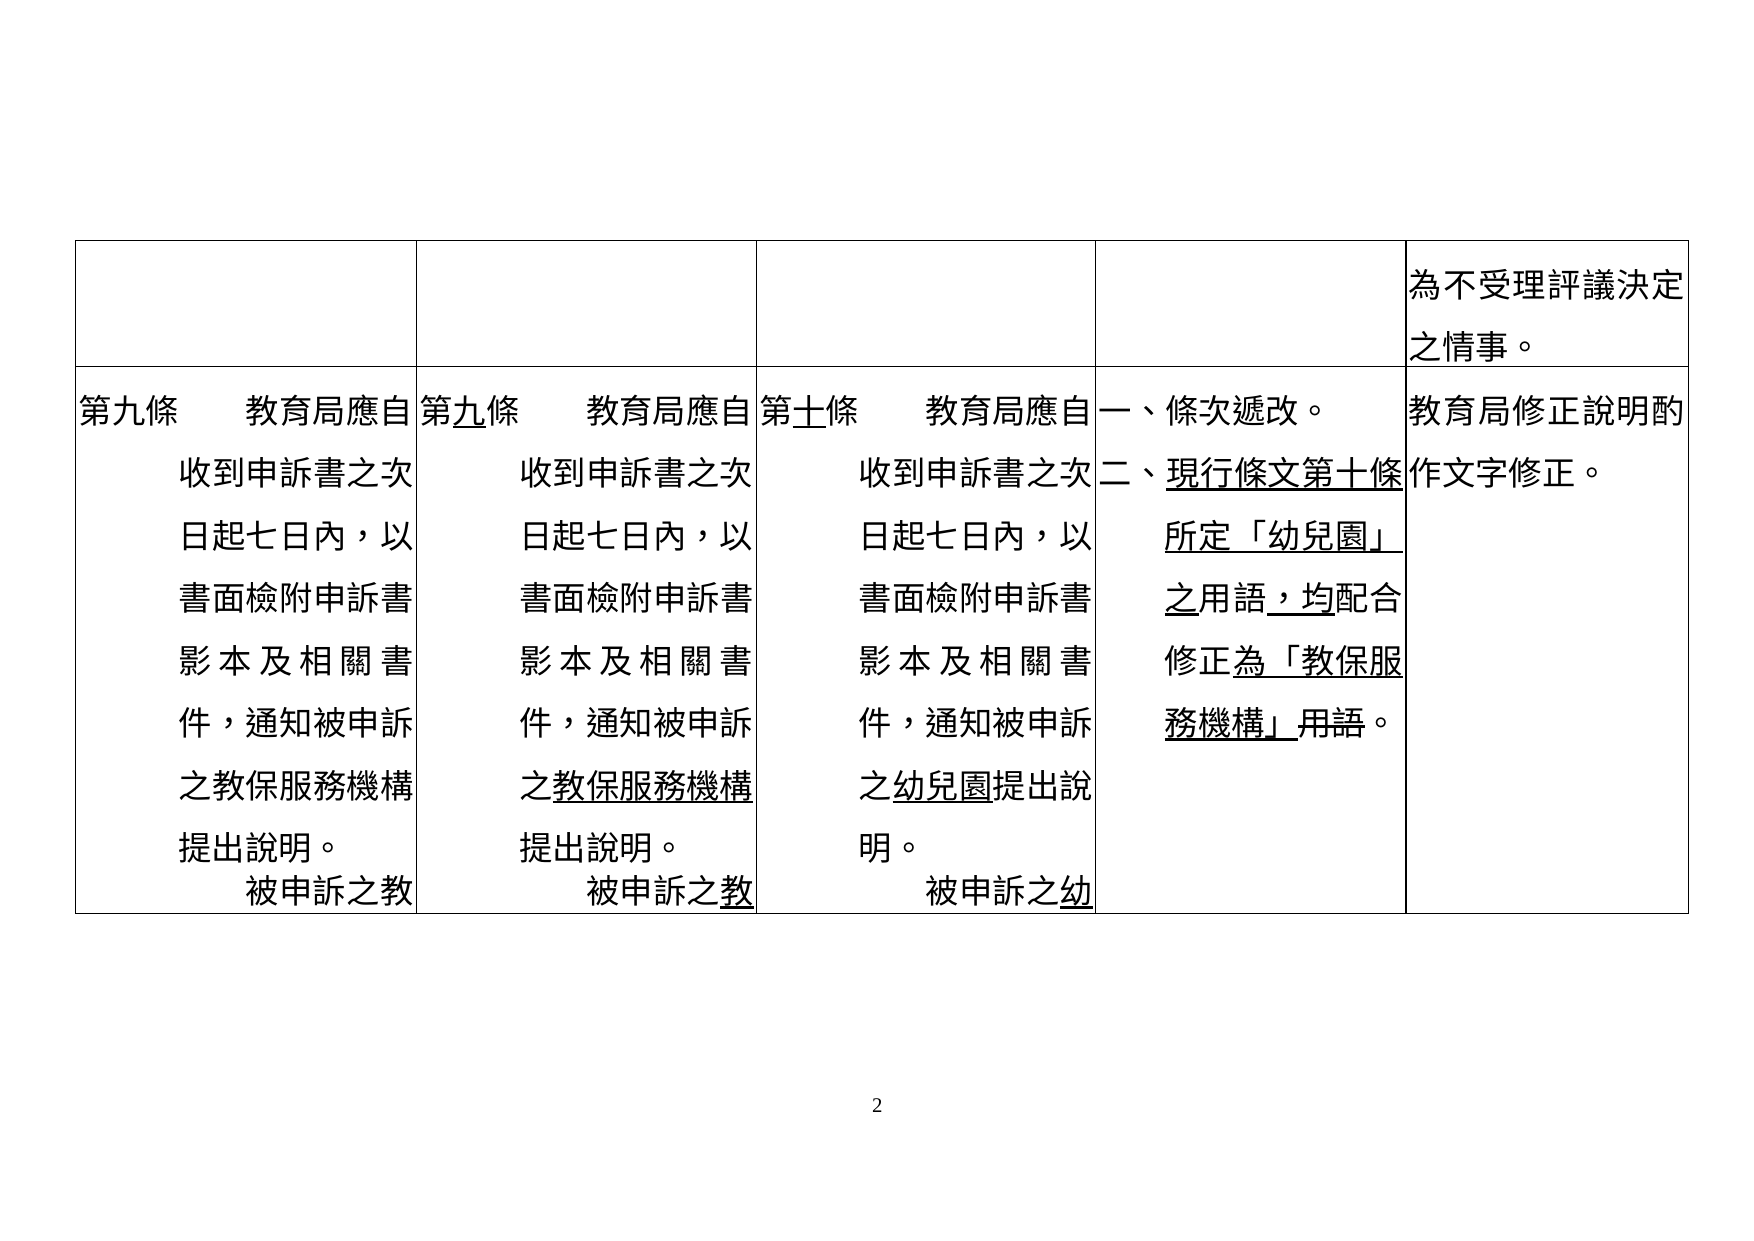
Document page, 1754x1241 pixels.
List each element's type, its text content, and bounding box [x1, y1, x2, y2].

table_cell 一、條次遞改。 二、現行條文第十條所定「幼兒園」之用語，均配合修正為「教保服務機構」用語。 [1096, 367, 1405, 913]
table_cell [76, 241, 416, 366]
table_cell 第十條 教育局應自收到申訴書之次日起七日內，以書面檢附申訴書影本及相關書件，通知被申訴之幼兒園提出說明。 被申訴之幼 [757, 367, 1095, 913]
table_cell 第九條 教育局應自收到申訴書之次日起七日內，以書面檢附申訴書影本及相關書件，通知被申訴之教保服務機構提出說明。 被申訴之教 [76, 367, 416, 913]
table_cell 第九條 教育局應自收到申訴書之次日起七日內，以書面檢附申訴書影本及相關書件，通知被申訴之教保服務機構提出說明。 被申訴之教 [417, 367, 756, 913]
table_cell [757, 241, 1095, 366]
table_cell [417, 241, 756, 366]
table_cell 教育局修正說明酌作文字修正。 [1407, 367, 1688, 913]
table_cell [1096, 241, 1405, 366]
table_cell 為不受理評議決定之情事。 [1407, 241, 1688, 366]
